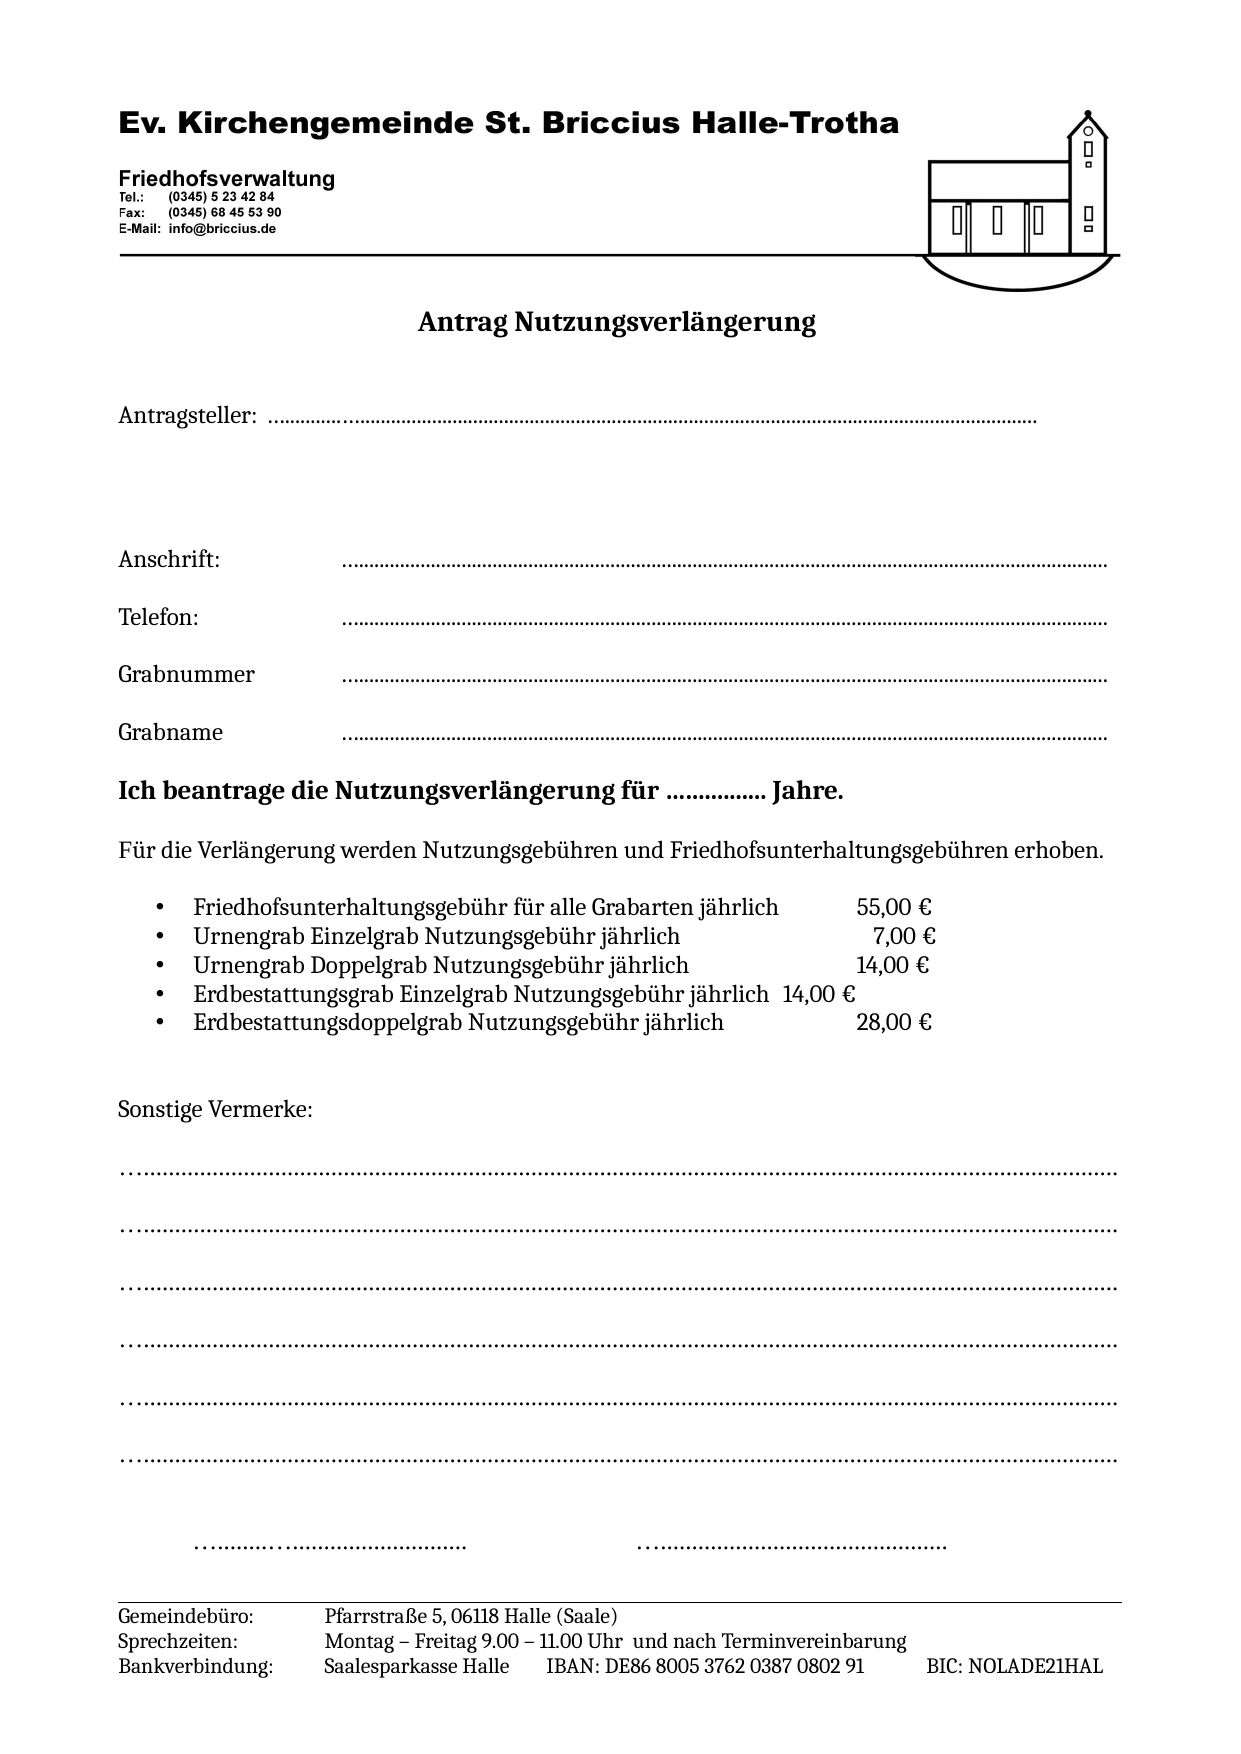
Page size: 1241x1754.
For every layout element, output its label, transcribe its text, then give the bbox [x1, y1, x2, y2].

text …............................................................................................................................................................ [118, 1382, 1122, 1411]
text Anschrift: ….................................................................................................................................................. [118, 545, 1122, 574]
text …............................................................................................................................................................ [118, 1152, 1122, 1209]
text Telefon: ….................................................................................................................................................. [118, 602, 1122, 631]
text …............................................................................................................................................................ [118, 1324, 1122, 1353]
text Antrag Nutzungsverlängerung [118, 305, 1122, 339]
text …........…............................ ….............................................. [118, 1526, 1122, 1554]
text Sonstige Vermerke: [118, 1094, 1122, 1123]
list Friedhofsunterhaltungsgebühr für alle Grabarten jährlich 55,00 € [156, 893, 1122, 922]
text Grabnummer ….................................................................................................................................................. [118, 660, 1122, 717]
list Erdbestattungsgrab Einzelgrab Nutzungsgebühr jährlich 14,00 € [156, 979, 1122, 1008]
text Grabname ….................................................................................................................................................. [118, 717, 1122, 746]
text Für die Verlängerung werden Nutzungsgebühren und Friedhofsunterhaltungsgebühren erhoben. [118, 835, 1122, 893]
text Antragsteller: …...........….................................................................................................................................... [118, 401, 1122, 459]
text …............................................................................................................................................................ [118, 1439, 1122, 1468]
list Erdbestattungsdoppelgrab Nutzungsgebühr jährlich 28,00 € [156, 1008, 1122, 1037]
list Urnengrab Einzelgrab Nutzungsgebühr jährlich 7,00 € [156, 922, 1122, 951]
list Urnengrab Doppelgrab Nutzungsgebühr jährlich 14,00 € [156, 951, 1122, 979]
text Ich beantrage die Nutzungsverlängerung für …............. Jahre. [118, 775, 1122, 806]
text …............................................................................................................................................................ [118, 1267, 1122, 1324]
text …............................................................................................................................................................ [118, 1209, 1122, 1238]
picture [119, 76, 1121, 304]
